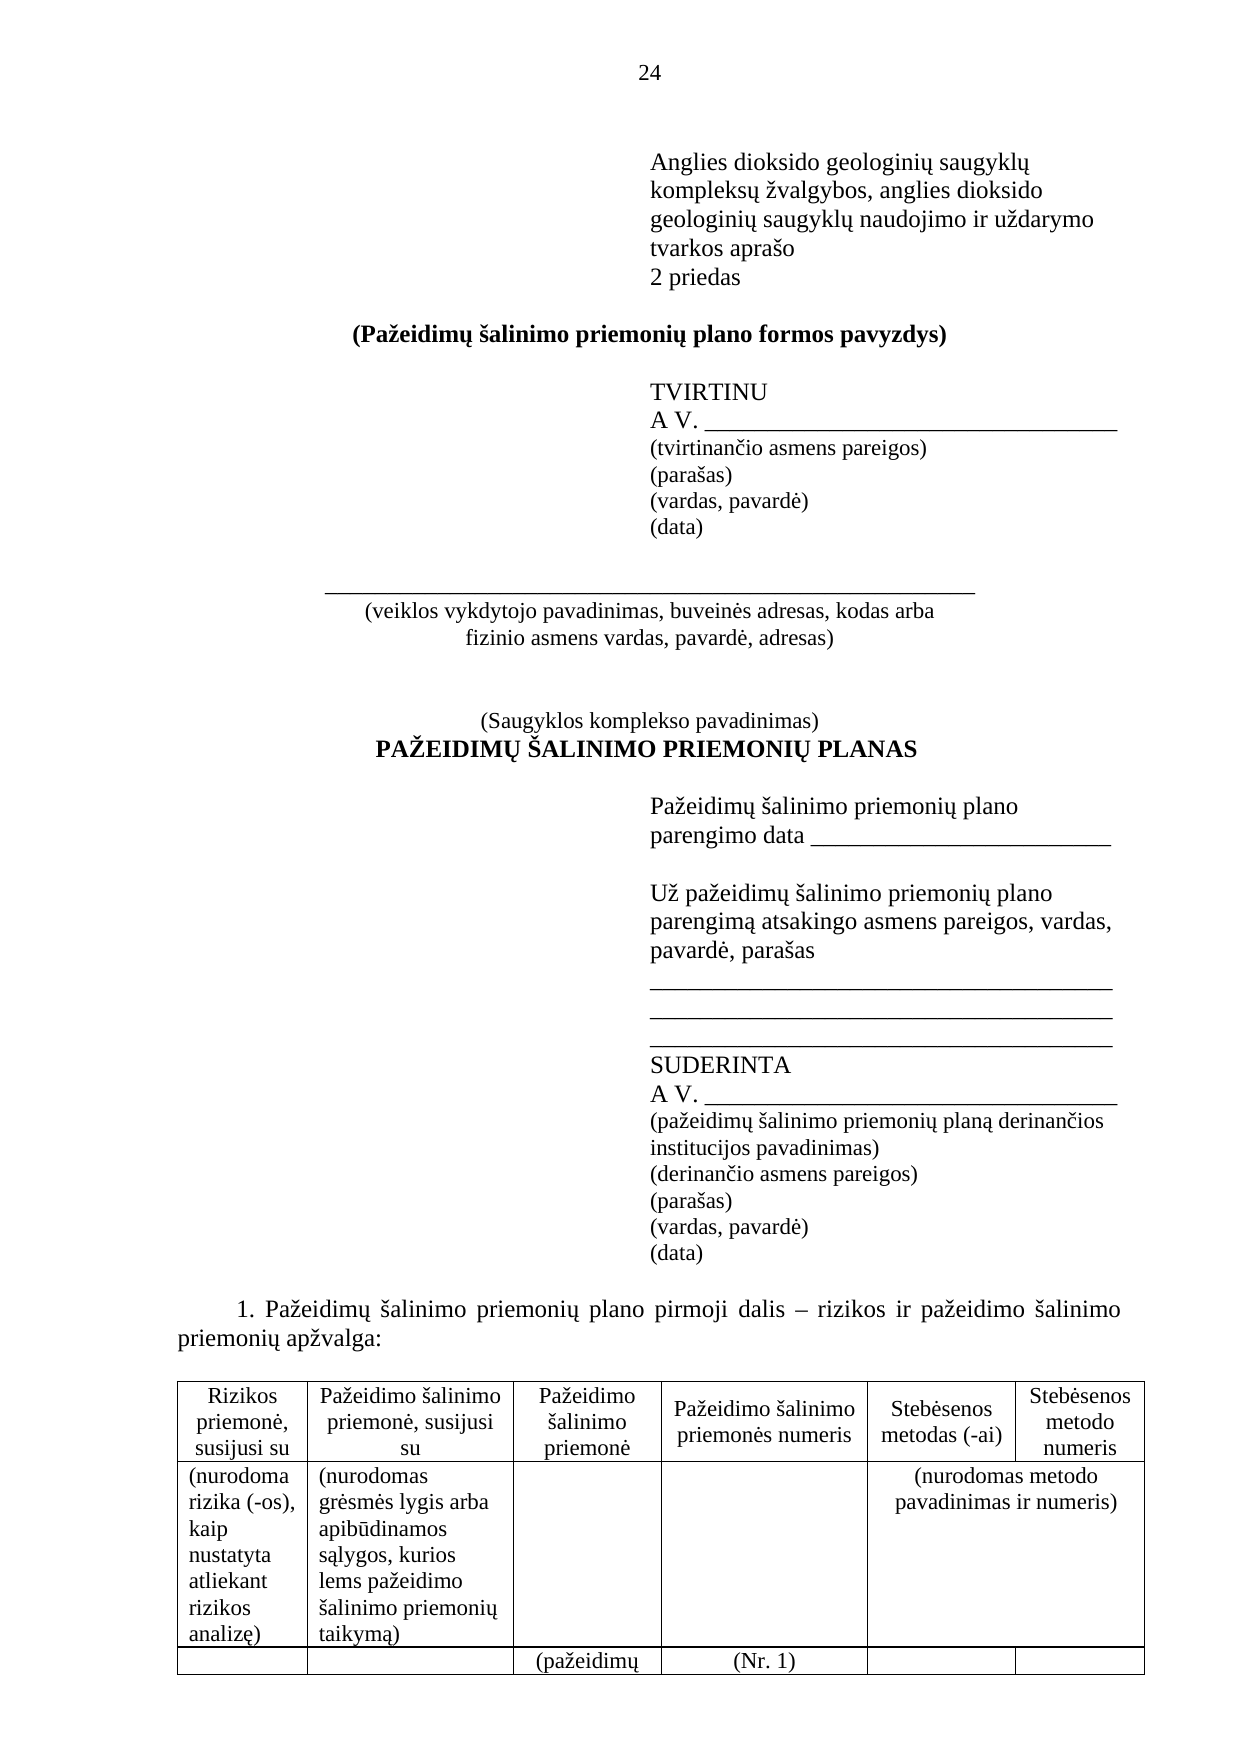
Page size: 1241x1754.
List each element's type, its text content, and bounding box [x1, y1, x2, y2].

table_cell (nurodomas grėsmės lygis arba apibūdinamos sąlygos, kurios lems pažeidimo šalinimo priemonių taikymą) [308, 1462, 513, 1646]
table_cell (pažeidimų [514, 1648, 661, 1674]
text ____________________________________________________ [177, 568, 1122, 597]
table_cell [308, 1648, 513, 1674]
text kompleksų žvalgybos, anglies dioksido [650, 176, 1122, 204]
text Anglies dioksido geologinių saugyklų [650, 147, 1122, 176]
text (Pažeidimų šalinimo priemonių plano formos pavyzdys) [177, 319, 1122, 348]
table_header Rizikos priemonė, susijusi su [178, 1382, 307, 1461]
text (data) [650, 1239, 1122, 1266]
table_cell [178, 1648, 307, 1674]
text A V. _________________________________ [650, 406, 1122, 434]
text (pažeidimų šalinimo priemonių planą derinančios institucijos pavadinimas) [650, 1108, 1122, 1160]
text A V. _________________________________ [650, 1079, 1122, 1108]
text (data) [650, 513, 1122, 540]
text Už pažeidimų šalinimo priemonių plano parengimą atsakingo asmens pareigos, vardas, pavardė, parašas [650, 878, 1122, 964]
text (parašas) [650, 1187, 1122, 1213]
text Pažeidimų šalinimo priemonių planas [177, 734, 1122, 763]
table_cell [1016, 1648, 1144, 1674]
text (tvirtinančio asmens pareigos) [650, 434, 1122, 461]
text tvarkos aprašo [650, 233, 1122, 262]
text geologinių saugyklų naudojimo ir uždarymo [650, 204, 1122, 233]
text (parašas) [650, 461, 1122, 487]
table_header Stebėsenos metodas (-ai) [868, 1382, 1015, 1461]
table_cell (nurodomas metodo pavadinimas ir numeris) [868, 1462, 1144, 1646]
table_cell (nurodoma rizika (-os), kaip nustatyta atliekant rizikos analizę) [178, 1462, 307, 1646]
table_cell [868, 1648, 1015, 1674]
text 2 priedas [650, 262, 1122, 291]
text (vardas, pavardė) [650, 1213, 1122, 1239]
table_header Stebėsenos metodo numeris [1016, 1382, 1144, 1461]
text (Saugyklos komplekso pavadinimas) [177, 707, 1122, 734]
text Suderinta [650, 1050, 1122, 1079]
text fizinio asmens vardas, pavardė, adresas) [177, 624, 1122, 650]
text Pažeidimų šalinimo priemonių plano parengimo data ________________________ [650, 791, 1122, 849]
text (derinančio asmens pareigos) [650, 1160, 1122, 1187]
text (vardas, pavardė) [650, 487, 1122, 513]
table_cell (Nr. 1) [662, 1648, 867, 1674]
table_cell [662, 1462, 867, 1646]
text _______________________________________________________________________________________________________________ [650, 964, 1122, 1050]
table_cell [514, 1462, 661, 1646]
text 1. Pažeidimų šalinimo priemonių plano pirmoji dalis – rizikos ir pažeidimo šalinimo priemonių apžvalga: [177, 1294, 1122, 1352]
table_header Pažeidimo šalinimo priemonės numeris [662, 1382, 867, 1461]
text Tvirtinu [650, 377, 1122, 406]
text (veiklos vykdytojo pavadinimas, buveinės adresas, kodas arba [177, 597, 1122, 624]
table_header Pažeidimo šalinimo priemonė, susijusi su [308, 1382, 513, 1461]
table_header Pažeidimo šalinimo priemonė [514, 1382, 661, 1461]
